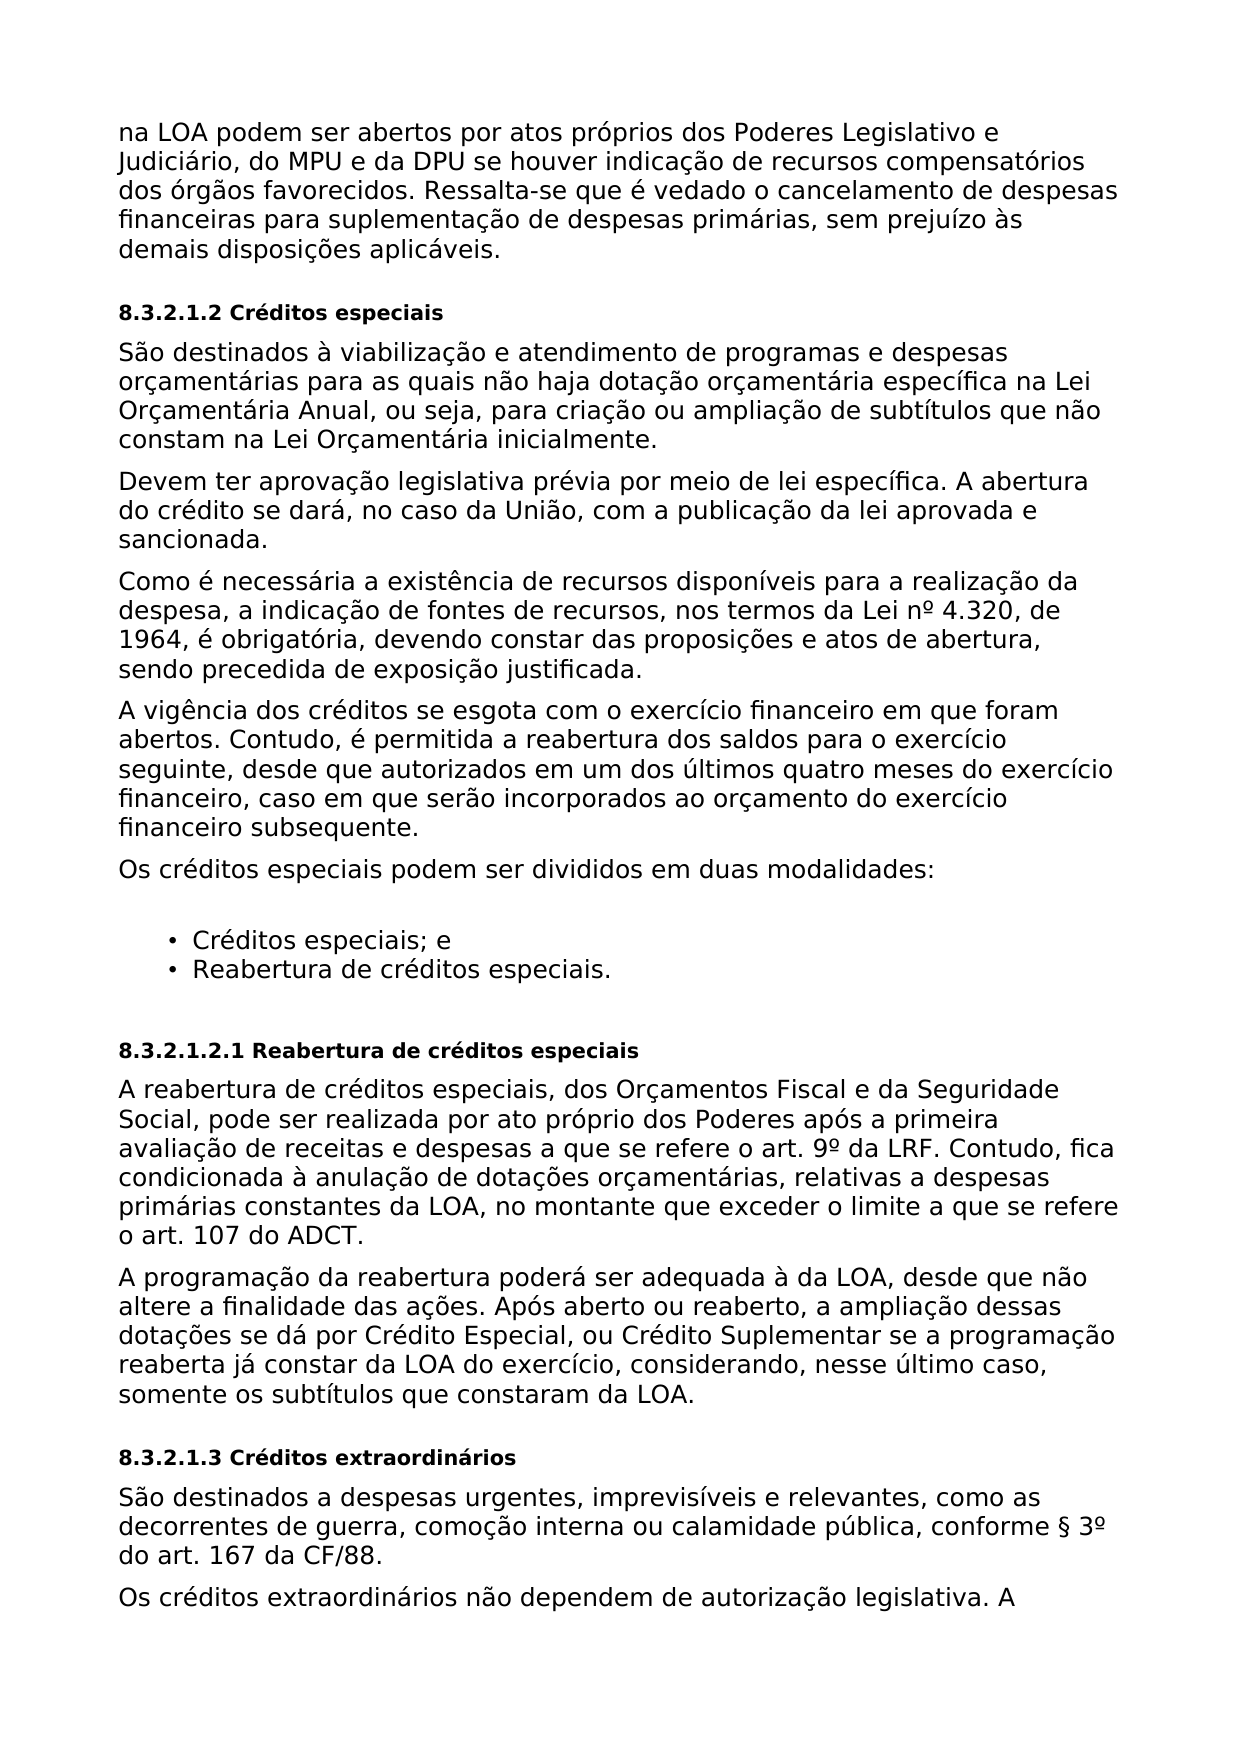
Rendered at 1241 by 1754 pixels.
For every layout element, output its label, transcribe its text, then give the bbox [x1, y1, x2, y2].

text A programação da reabertura poderá ser adequada à da LOA, desde que não altere a finalidade das ações. Após aberto ou reaberto, a ampliação dessas dotações se dá por Crédito Especial, ou Crédito Suplementar se a programação reaberta já constar da LOA do exercício, considerando, nesse último caso, somente os subtítulos que constaram da LOA. [118, 1263, 1122, 1409]
text Os créditos extraordinários não dependem de autorização legislativa. A [118, 1583, 1122, 1612]
text Como é necessária a existência de recursos disponíveis para a realização da despesa, a indicação de fontes de recursos, nos termos da Lei nº 4.320, de 1964, é obrigatória, devendo constar das proposições e atos de abertura, sendo precedida de exposição justificada. [118, 567, 1122, 684]
list Reabertura de créditos especiais. [177, 955, 1122, 984]
text Os créditos especiais podem ser divididos em duas modalidades: [118, 855, 1122, 884]
text São destinados à viabilização e atendimento de programas e despesas orçamentárias para as quais não haja dotação orçamentária específica na Lei Orçamentária Anual, ou seja, para criação ou ampliação de subtítulos que não constam na Lei Orçamentária inicialmente. [118, 338, 1122, 455]
text Devem ter aprovação legislativa prévia por meio de lei específica. A abertura do crédito se dará, no caso da União, com a publicação da lei aprovada e sancionada. [118, 467, 1122, 555]
text São destinados a despesas urgentes, imprevisíveis e relevantes, como as decorrentes de guerra, comoção interna ou calamidade pública, conforme § 3º do art. 167 da CF/88. [118, 1483, 1122, 1571]
text A vigência dos créditos se esgota com o exercício financeiro em que foram abertos. Contudo, é permitida a reabertura dos saldos para o exercício seguinte, desde que autorizados em um dos últimos quatro meses do exercício financeiro, caso em que serão incorporados ao orçamento do exercício financeiro subsequente. [118, 697, 1122, 842]
subtitle 8.3.2.1.2.1 Reabertura de créditos especiais [118, 1039, 1122, 1063]
text A reabertura de créditos especiais, dos Orçamentos Fiscal e da Seguridade Social, pode ser realizada por ato próprio dos Poderes após a primeira avaliação de receitas e despesas a que se refere o art. 9º da LRF. Contudo, fica condicionada à anulação de dotações orçamentárias, relativas a despesas primárias constantes da LOA, no montante que exceder o limite a que se refere o art. 107 do ADCT. [118, 1076, 1122, 1251]
list Créditos especiais; e [177, 926, 1122, 955]
subtitle 8.3.2.1.3 Créditos extraordinários [118, 1446, 1122, 1471]
text na LOA podem ser abertos por atos próprios dos Poderes Legislativo e Judiciário, do MPU e da DPU se houver indicação de recursos compensatórios dos órgãos favorecidos. Ressalta-se que é vedado o cancelamento de despesas financeiras para suplementação de despesas primárias, sem prejuízo às demais disposições aplicáveis. [118, 118, 1122, 264]
subtitle 8.3.2.1.2 Créditos especiais [118, 301, 1122, 326]
